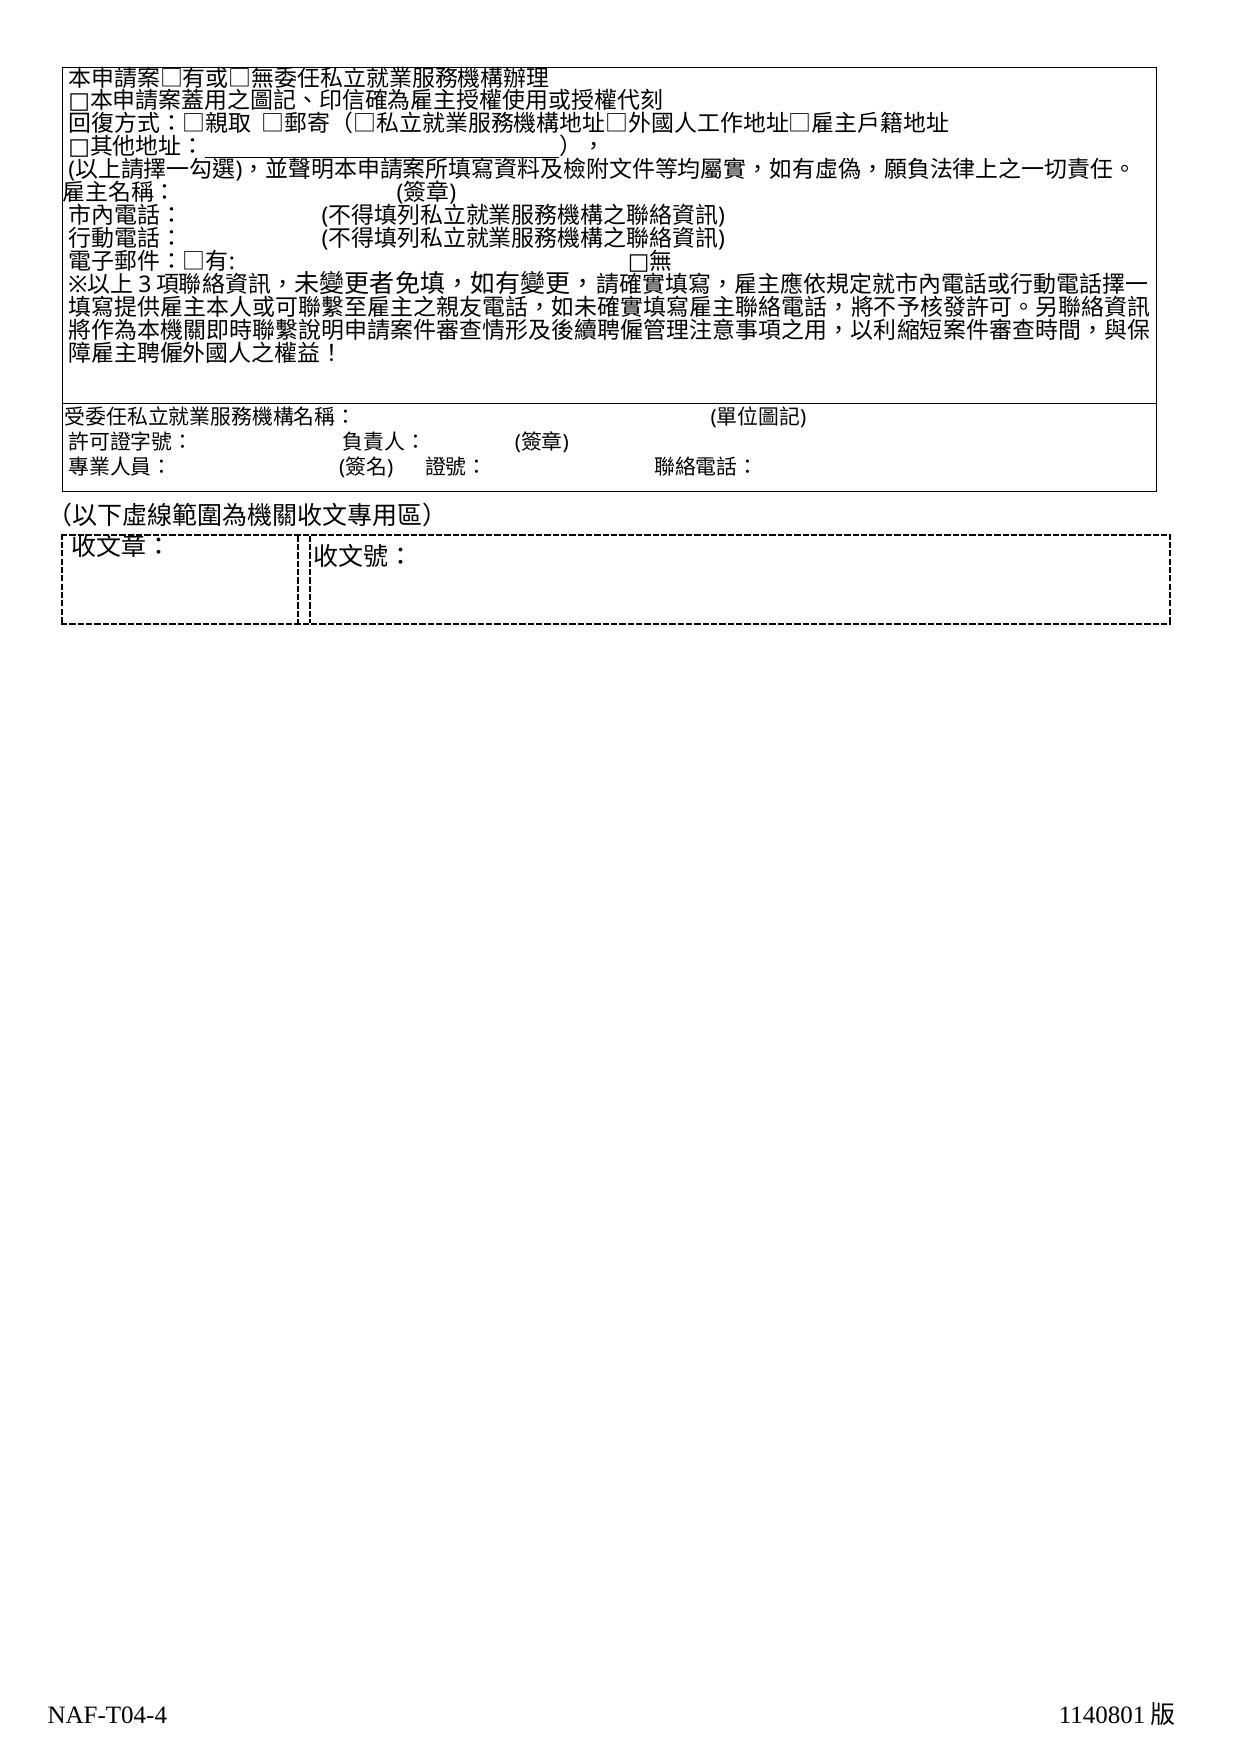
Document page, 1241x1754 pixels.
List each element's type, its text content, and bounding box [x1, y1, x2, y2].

table_cell 本申請案□有或□無委任私立就業服務機構辦理 □本申請案蓋用之圖記、印信確為雇主授權使用或授權代刻 回復方式：□親取 □郵寄（□私立就業服務機構地址□外國人工作地址□雇主戶籍地址 □其他地址： ）， (以上請擇一勾選)，並聲明本申請案所填寫資料及檢附文件等均屬實，如有虛偽，願負法律上之一切責任。 雇主名稱： (簽章) 市內電話： (不得填列私立就業服務機構之聯絡資訊) 行動電話： (不得填列私立就業服務機構之聯絡資訊) 電子郵件：□有: □無 ※以上3項聯絡資訊，未變更者免填，如有變更，請確實填寫，雇主應依規定就市內電話或行動電話擇一填寫提供雇主本人或可聯繫至雇主之親友電話，如未確實填寫雇主聯絡電話，將不予核發許可。另聯絡資訊將作為本機關即時聯繫說明申請案件審查情形及後續聘僱管理注意事項之用，以利縮短案件審查時間，與保障雇主聘僱外國人之權益！ [63, 68, 1156, 403]
table_header [298, 534, 310, 623]
table_cell 受委任私立就業服務機構名稱： (單位圖記) 許可證字號： 負責人： (簽章) 專業人員： (簽名) 證號： 聯絡電話： [63, 404, 1156, 491]
text （以下虛線範圍為機關收文專用區） [47, 504, 1175, 529]
table_header 收文章： [62, 534, 298, 623]
table_header 收文號： [310, 534, 1169, 623]
